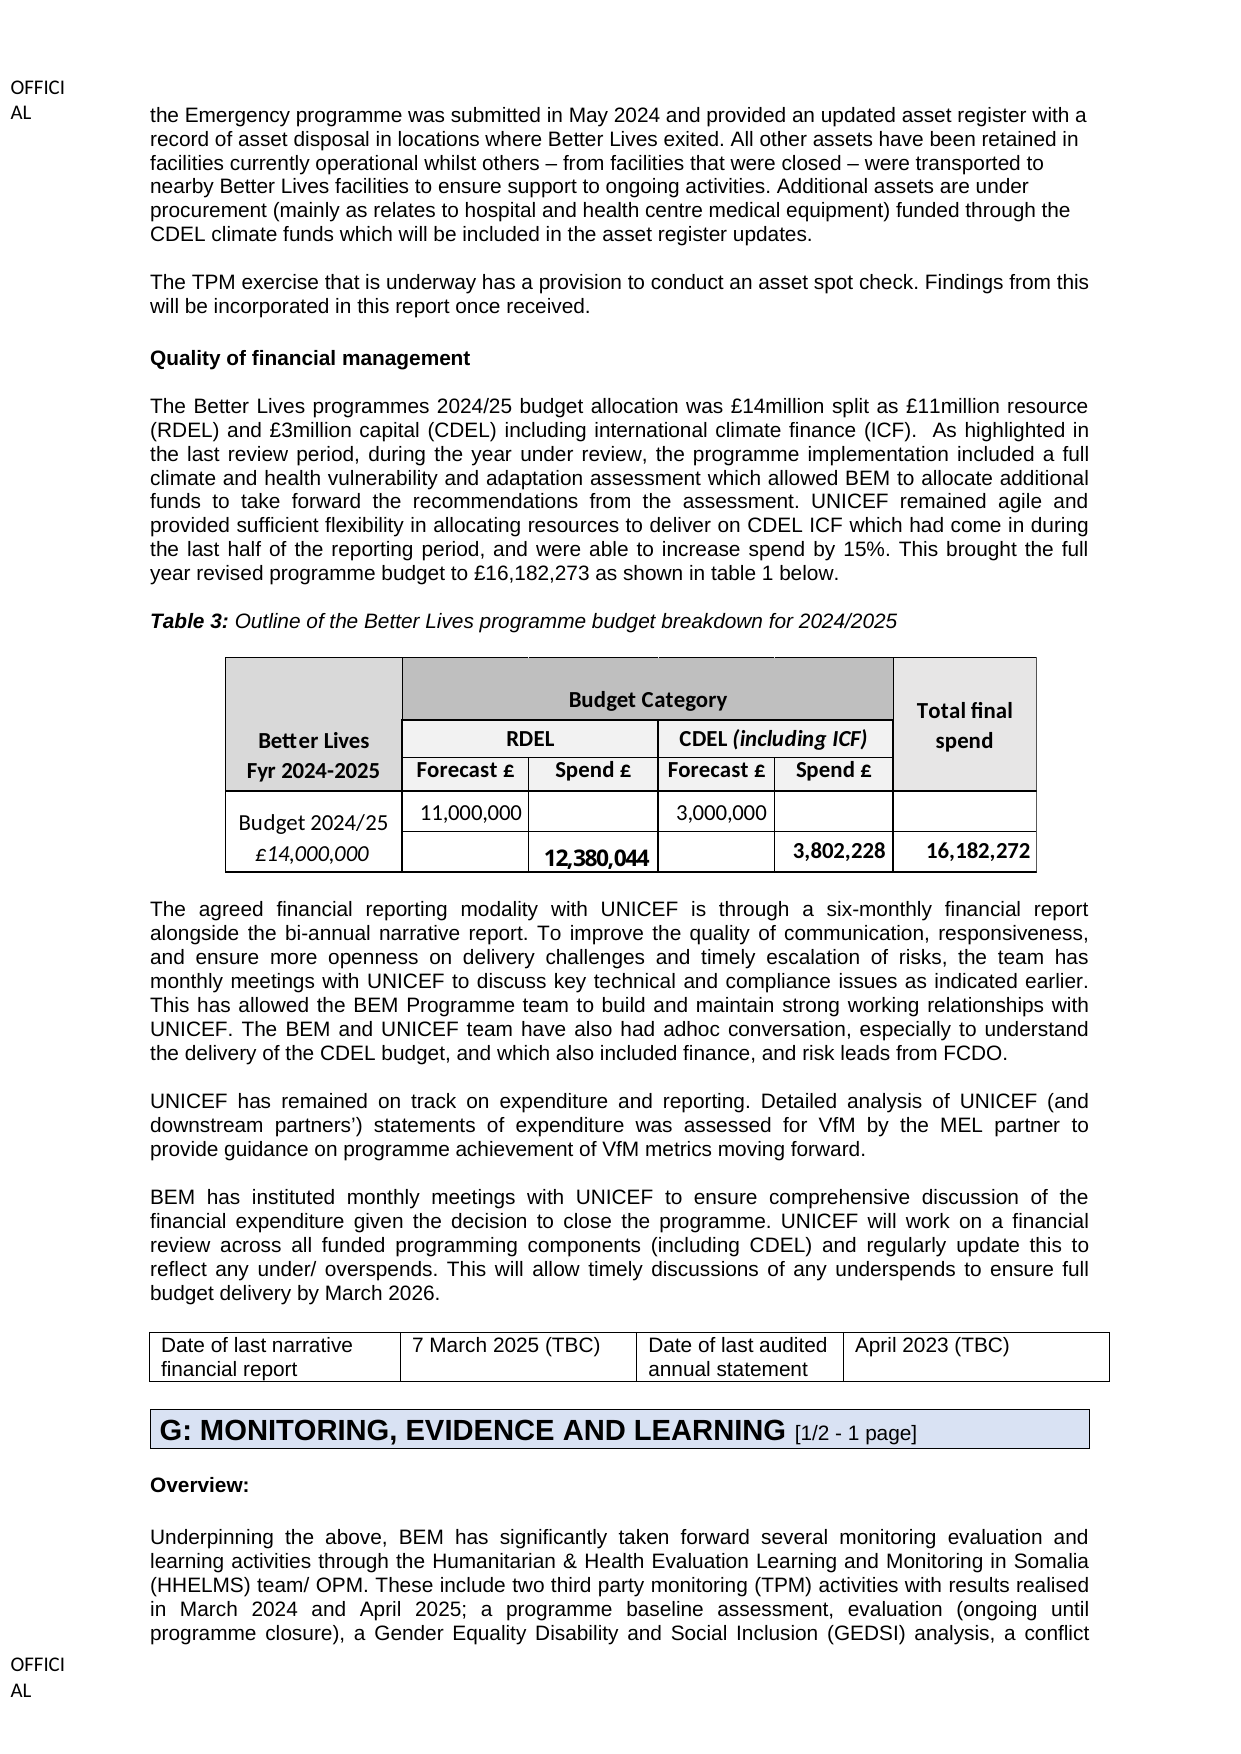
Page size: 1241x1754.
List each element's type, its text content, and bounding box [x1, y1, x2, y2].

text Underpinning the above, BEM has significantly taken forward several monitoring evaluation and learning activities through the Humanitarian & Health Evaluation Learning and Monitoring in Somalia (HHELMS) team/ OPM. These include two third party monitoring (TPM) activities with results realised in March 2024 and April 2025; a programme baseline assessment, evaluation (ongoing until programme closure), a Gender Equality Disability and Social Inclusion (GEDSI) analysis, a conflict [150, 1525, 1090, 1645]
text The Better Lives programmes 2024/25 budget allocation was £14million split as £11million resource (RDEL) and £3million capital (CDEL) including international climate finance (ICF). As highlighted in the last review period, during the year under review, the programme implementation included a full climate and health vulnerability and adaptation assessment which allowed BEM to allocate additional funds to take forward the recommendations from the assessment. UNICEF remained agile and provided sufficient flexibility in allocating resources to deliver on CDEL ICF which had come in during the last half of the reporting period, and were able to increase spend by 15%. This brought the full year revised programme budget to £16,182,273 as shown in table 1 below. [150, 393, 1090, 585]
text BEM has instituted monthly meetings with UNICEF to ensure comprehensive discussion of the financial expenditure given the decision to close the programme. UNICEF will work on a financial review across all funded programming components (including CDEL) and regularly update this to reflect any under/ overspends. This will allow timely discussions of any underspends to ensure full budget delivery by March 2026. [150, 1184, 1090, 1304]
text the Emergency programme was submitted in May 2024 and provided an updated asset register with a record of asset disposal in locations where Better Lives exited. All other assets have been retained in facilities currently operational whilst others – from facilities that were closed – were transported to nearby Better Lives facilities to ensure support to ongoing activities. Additional assets are under procurement (mainly as relates to hospital and health centre medical equipment) funded through the CDEL climate funds which will be included in the asset register updates. [150, 102, 1090, 246]
text Quality of financial management [150, 346, 1090, 369]
table_header Date of last audited annual statement [637, 1333, 843, 1381]
table_header Date of last narrative financial report [150, 1333, 400, 1381]
text The agreed financial reporting modality with UNICEF is through a six-monthly financial report alongside the bi-annual narrative report. To improve the quality of communication, responsiveness, and ensure more openness on delivery challenges and timely escalation of risks, the team has monthly meetings with UNICEF to discuss key technical and compliance issues as indicated earlier. This has allowed the BEM Programme team to build and maintain strong working relationships with UNICEF. The BEM and UNICEF team have also had adhoc conversation, especially to understand the delivery of the CDEL budget, and which also included finance, and risk leads from FCDO. [150, 897, 1090, 1065]
text The TPM exercise that is underway has a provision to conduct an asset spot check. Findings from this will be incorporated in this report once received. [150, 270, 1090, 318]
text Table 3: Outline of the Better Lives programme budget breakdown for 2024/2025 [150, 609, 1090, 633]
text UNICEF has remained on track on expenditure and reporting. Detailed analysis of UNICEF (and downstream partners’) statements of expenditure was assessed for VfM by the MEL partner to provide guidance on programme achievement of VfM metrics moving forward. [150, 1089, 1090, 1161]
text Overview: [150, 1473, 1090, 1497]
text G: MONITORING, EVIDENCE AND LEARNING [1/2 - 1 page] [151, 1410, 1089, 1448]
table_header April 2023 (TBC) [844, 1333, 1109, 1381]
table_header 7 March 2025 (TBC) [401, 1333, 636, 1381]
